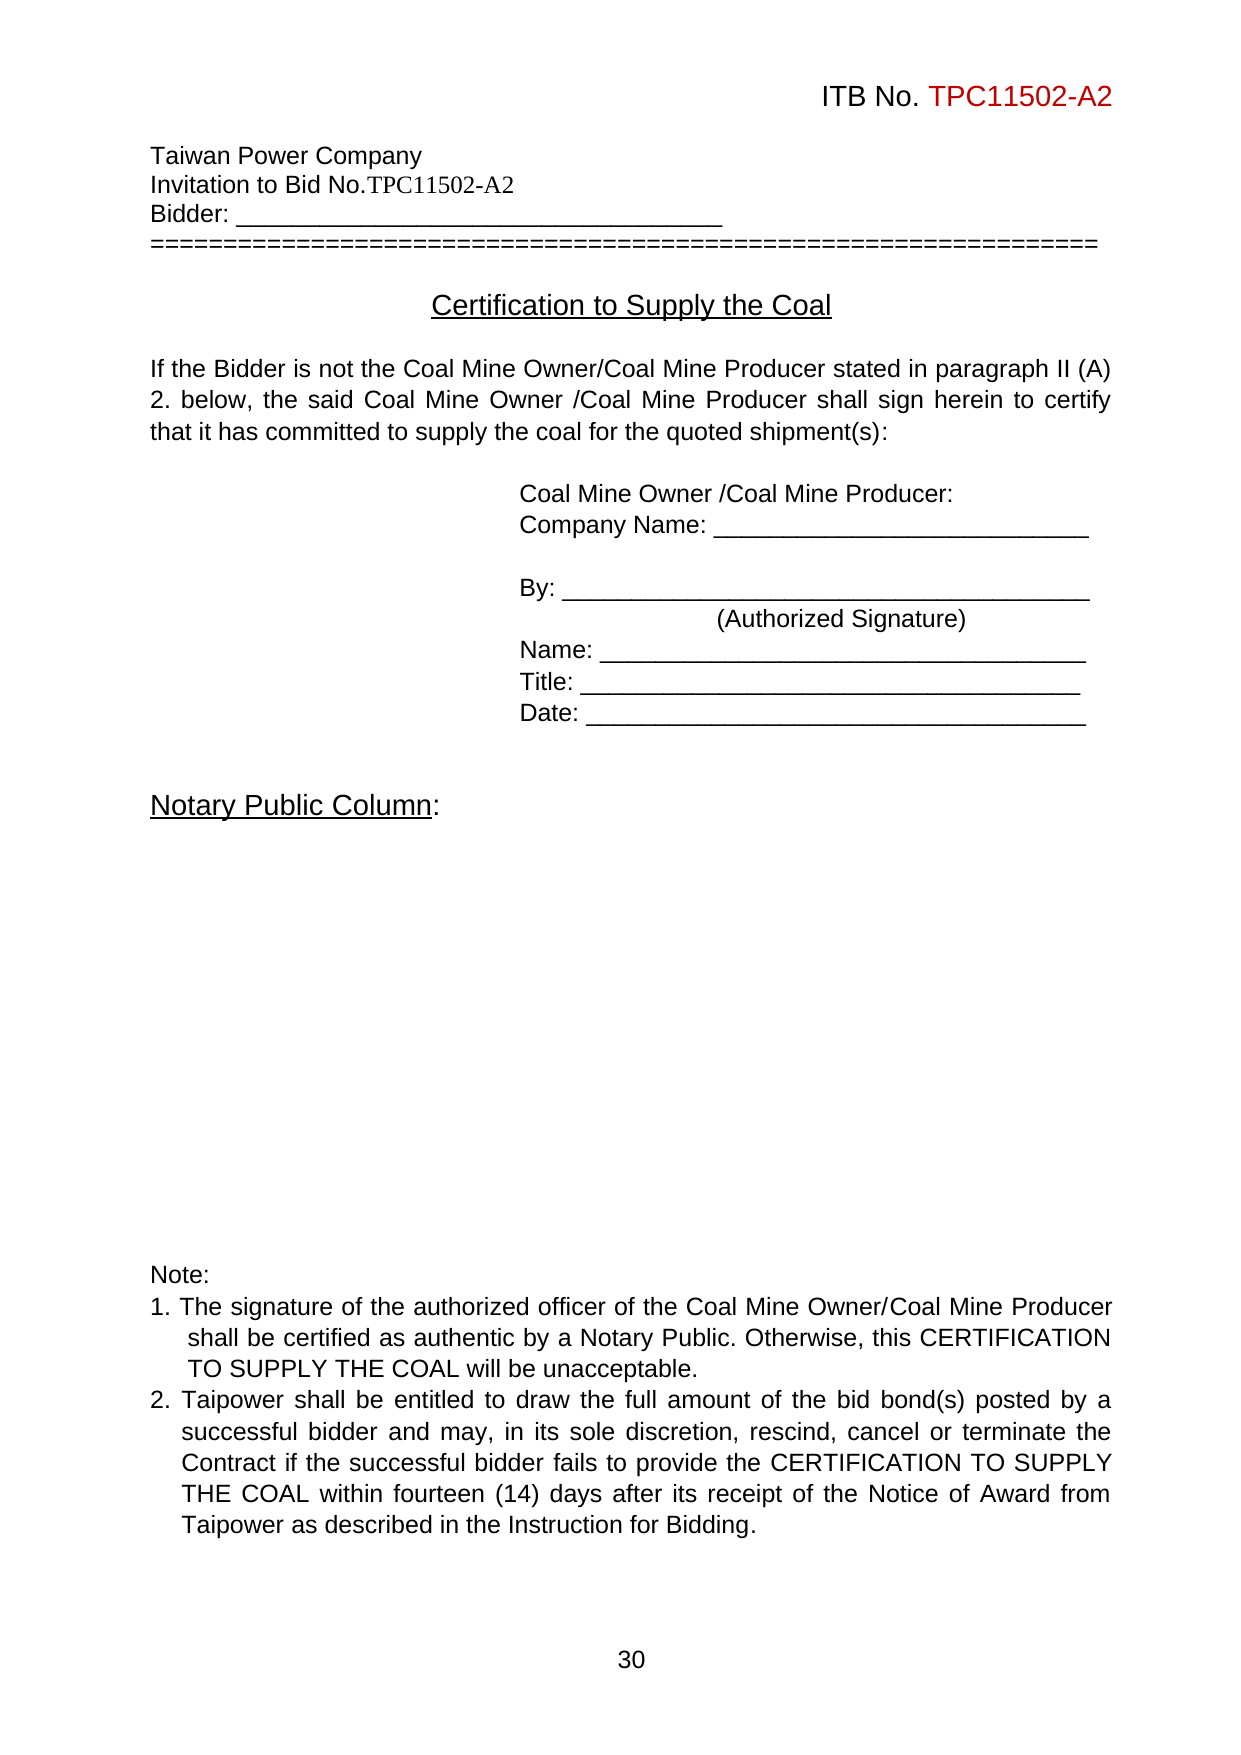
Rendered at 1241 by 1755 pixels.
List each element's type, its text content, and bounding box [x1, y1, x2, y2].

text Invitation to Bid No.TPC11502-A2 [150, 170, 1113, 199]
text If the Bidder is not the Coal Mine Owner/Coal Mine Producer stated in paragraph II (A) 2. below, the said Coal Mine Owner /Coal Mine Producer shall sign herein to certify that it has committed to supply the coal for the quoted shipment(s): [150, 353, 1113, 446]
text (Authorized Signature) [150, 603, 1113, 634]
text By: ______________________________________ [519, 571, 1113, 603]
text Notary Public Column: [150, 790, 1113, 821]
text Note: [150, 1259, 1113, 1290]
text Date: ____________________________________ [519, 696, 1113, 728]
text Bidder: ___________________________________ [150, 199, 1113, 228]
text Name: ___________________________________ [519, 634, 1113, 665]
text Taiwan Power Company [150, 141, 1113, 170]
text Coal Mine Owner /Coal Mine Producer: [519, 478, 1113, 509]
text 1. The signature of the authorized officer of the Coal Mine Owner/Coal Mine Producer shall be certified as authentic by a Notary Public. Otherwise, this CERTIFICATION TO SUPPLY THE COAL will be unacceptable. [150, 1290, 1113, 1384]
text Certification to Supply the Coal [150, 290, 1113, 321]
text 2. Taipower shall be entitled to draw the full amount of the bid bond(s) posted by a successful bidder and may, in its sole discretion, rescind, cancel or terminate the Contract if the successful bidder fails to provide the CERTIFICATION TO SUPPLY THE COAL within fourteen (14) days after its receipt of the Notice of Award from Taipower as described in the Instruction for Bidding. [150, 1384, 1113, 1540]
text Title: ____________________________________ [519, 665, 1113, 696]
text ================================================================= [150, 228, 1113, 259]
text Company Name: ___________________________ [519, 509, 1113, 540]
